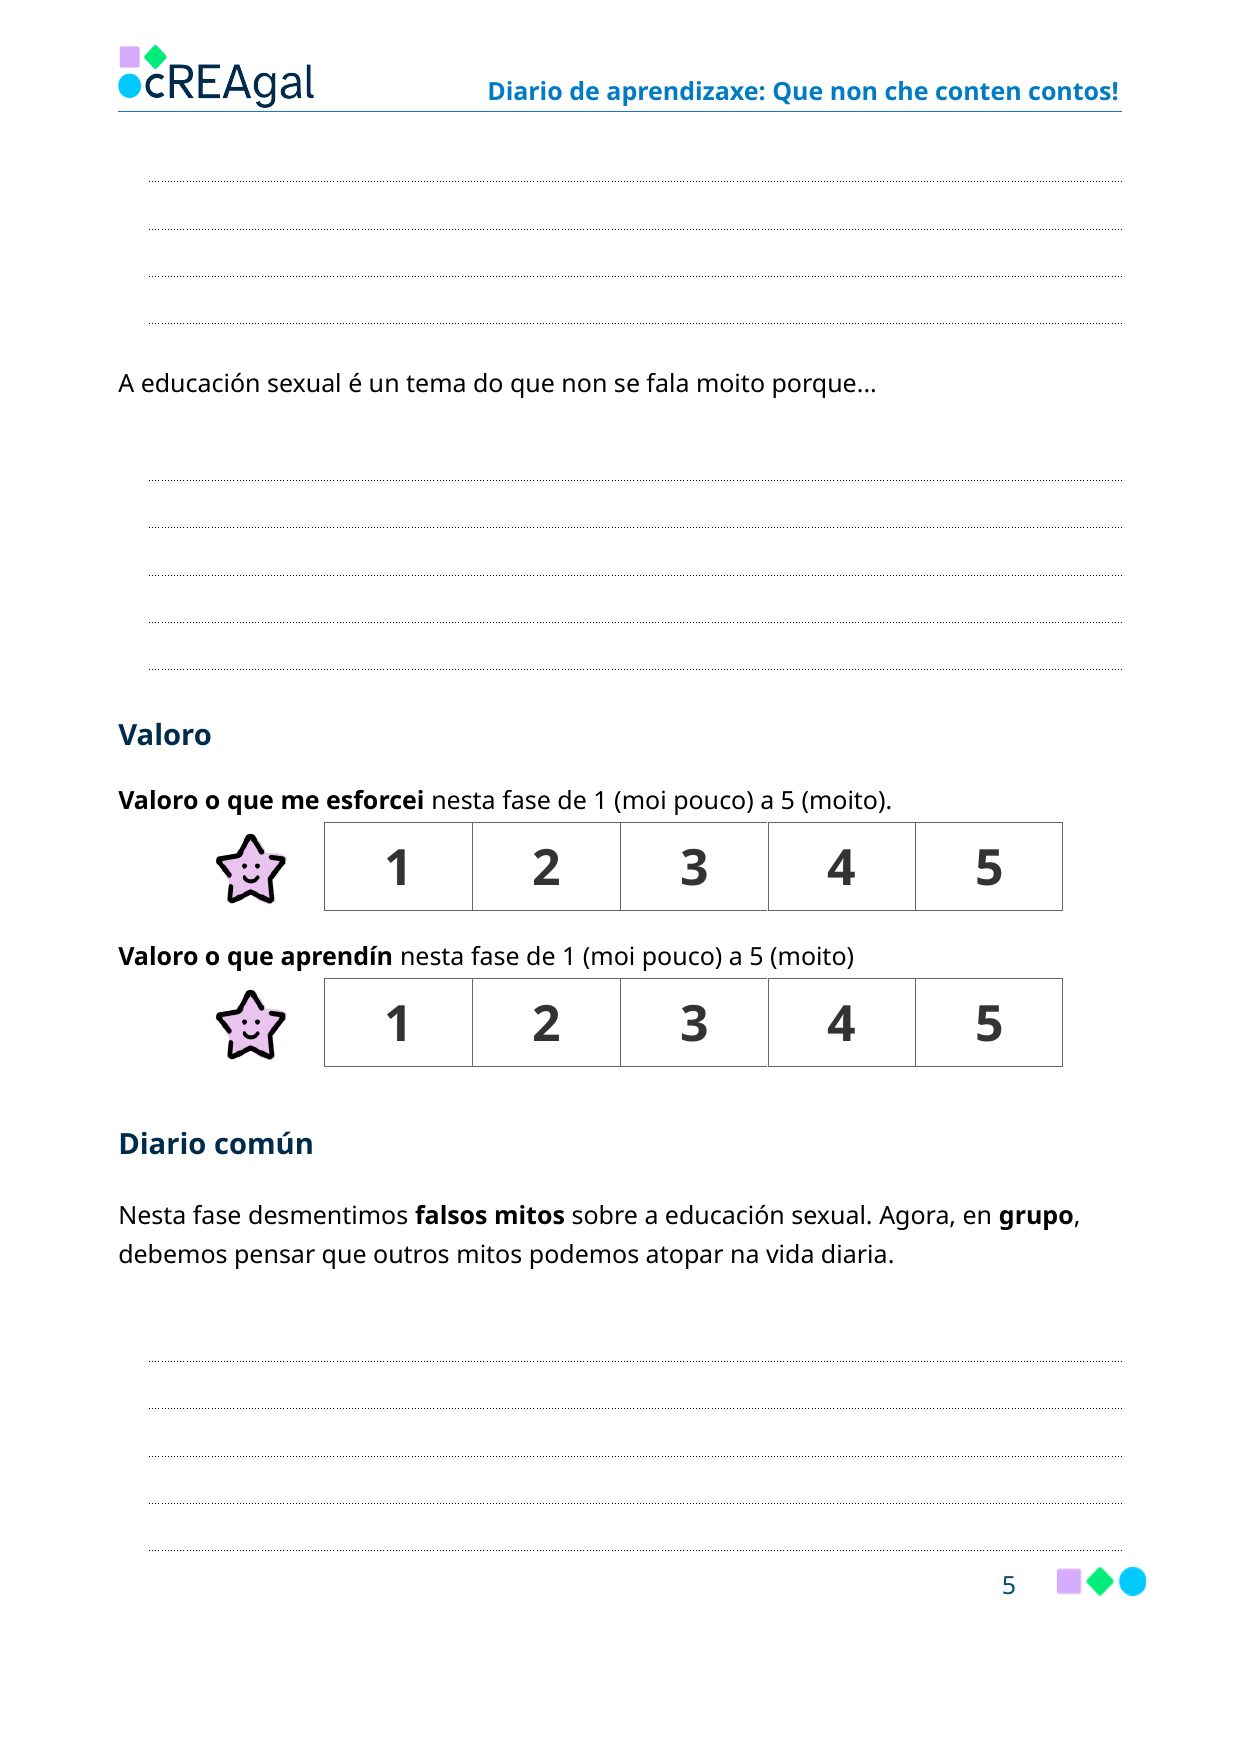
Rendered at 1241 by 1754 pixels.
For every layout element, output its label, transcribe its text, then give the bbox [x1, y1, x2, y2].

picture [118, 45, 314, 108]
subtitle Valoro [118, 714, 1122, 754]
table_header 5 [916, 823, 1062, 910]
table_header [177, 822, 324, 911]
table_header [148, 1315, 1122, 1362]
table_header 2 [473, 823, 620, 910]
table_header 4 [769, 979, 915, 1066]
table_cell [148, 183, 1122, 230]
table_header [148, 434, 1122, 481]
text Valoro o que aprendín nesta fase de 1 (moi pouco) a 5 (moito) [118, 939, 1122, 973]
table_cell [148, 529, 1122, 576]
subtitle Diario común [118, 1123, 1122, 1163]
text A educación sexual é un tema do que non se fala moito porque... [118, 366, 1122, 434]
table_cell [148, 230, 1122, 277]
picture [1136, 1584, 1147, 1596]
table_cell [148, 1504, 1122, 1551]
table_cell [148, 576, 1122, 623]
table_header 1 [325, 823, 472, 910]
table_header 3 [621, 823, 767, 910]
table_cell [148, 481, 1122, 528]
table_cell [148, 1410, 1122, 1457]
text Valoro o que me esforcei nesta fase de 1 (moi pouco) a 5 (moito). [118, 783, 1122, 817]
picture [208, 983, 293, 1065]
picture [208, 827, 293, 909]
table_cell [148, 1362, 1122, 1409]
table_cell [148, 623, 1122, 670]
table_header 5 [916, 979, 1062, 1066]
table_header [148, 135, 1122, 182]
table_header 1 [325, 979, 472, 1066]
table_header [177, 978, 324, 1067]
picture [1057, 1567, 1130, 1596]
table_cell [148, 1457, 1122, 1504]
text Nesta fase desmentimos falsos mitos sobre a educación sexual. Agora, en grupo, debemos pensar que outros mitos podemos atopar na vida diaria. [118, 1197, 1122, 1310]
table_header 3 [621, 979, 767, 1066]
table_header 2 [473, 979, 620, 1066]
table_header 4 [769, 823, 915, 910]
picture [1137, 1567, 1147, 1578]
table_cell [148, 277, 1122, 324]
